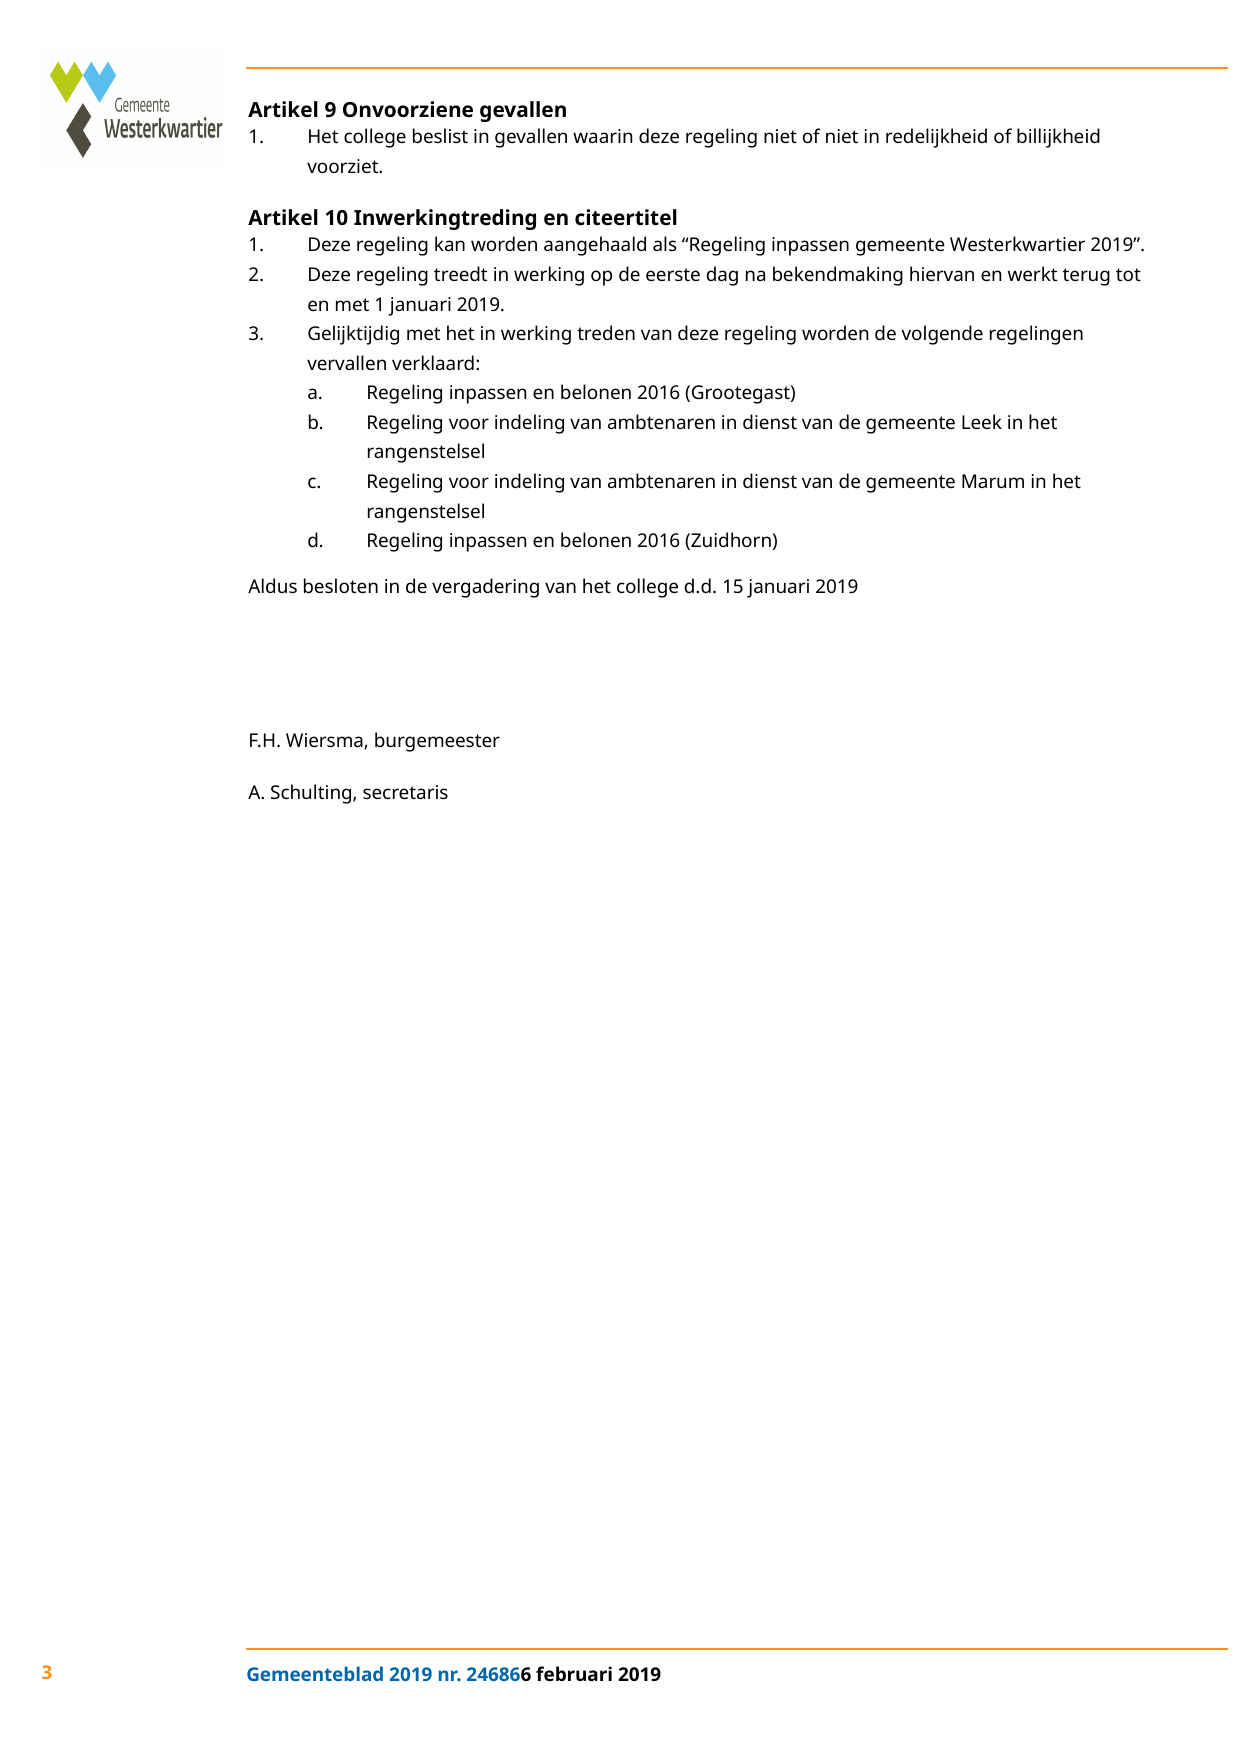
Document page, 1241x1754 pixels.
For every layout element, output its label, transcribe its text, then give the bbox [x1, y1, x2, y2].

list Het college beslist in gevallen waarin deze regeling niet of niet in redelijkheid of billijkheid voorziet. [248, 123, 1152, 178]
list Regeling voor indeling van ambtenaren in dienst van de gemeente Marum in het rangenstelsel [307, 468, 1152, 524]
picture [41, 47, 231, 172]
list Regeling voor indeling van ambtenaren in dienst van de gemeente Leek in het rangenstelsel [307, 409, 1152, 464]
list Regeling inpassen en belonen 2016 (Zuidhorn) [307, 527, 1152, 553]
list Regeling inpassen en belonen 2016 (Grootegast) [307, 379, 1152, 405]
list Deze regeling kan worden aangehaald als “Regeling inpassen gemeente Westerkwartier 2019”. [248, 232, 1152, 257]
text A. Schulting, secretaris [248, 779, 1152, 805]
list Deze regeling treedt in werking op de eerste dag na bekendmaking hiervan en werkt terug tot en met 1 januari 2019. [248, 261, 1152, 317]
text Artikel 10 Inwerkingtreding en citeertitel [248, 203, 1152, 232]
text F.H. Wiersma, burgemeester [248, 727, 1152, 753]
text Artikel 9 Onvoorziene gevallen [248, 95, 1152, 123]
list Gelijktijdig met het in werking treden van deze regeling worden de volgende regelingen vervallen verklaard: [248, 320, 1152, 376]
text Aldus besloten in de vergadering van het college d.d. 15 januari 2019 [248, 573, 1152, 599]
